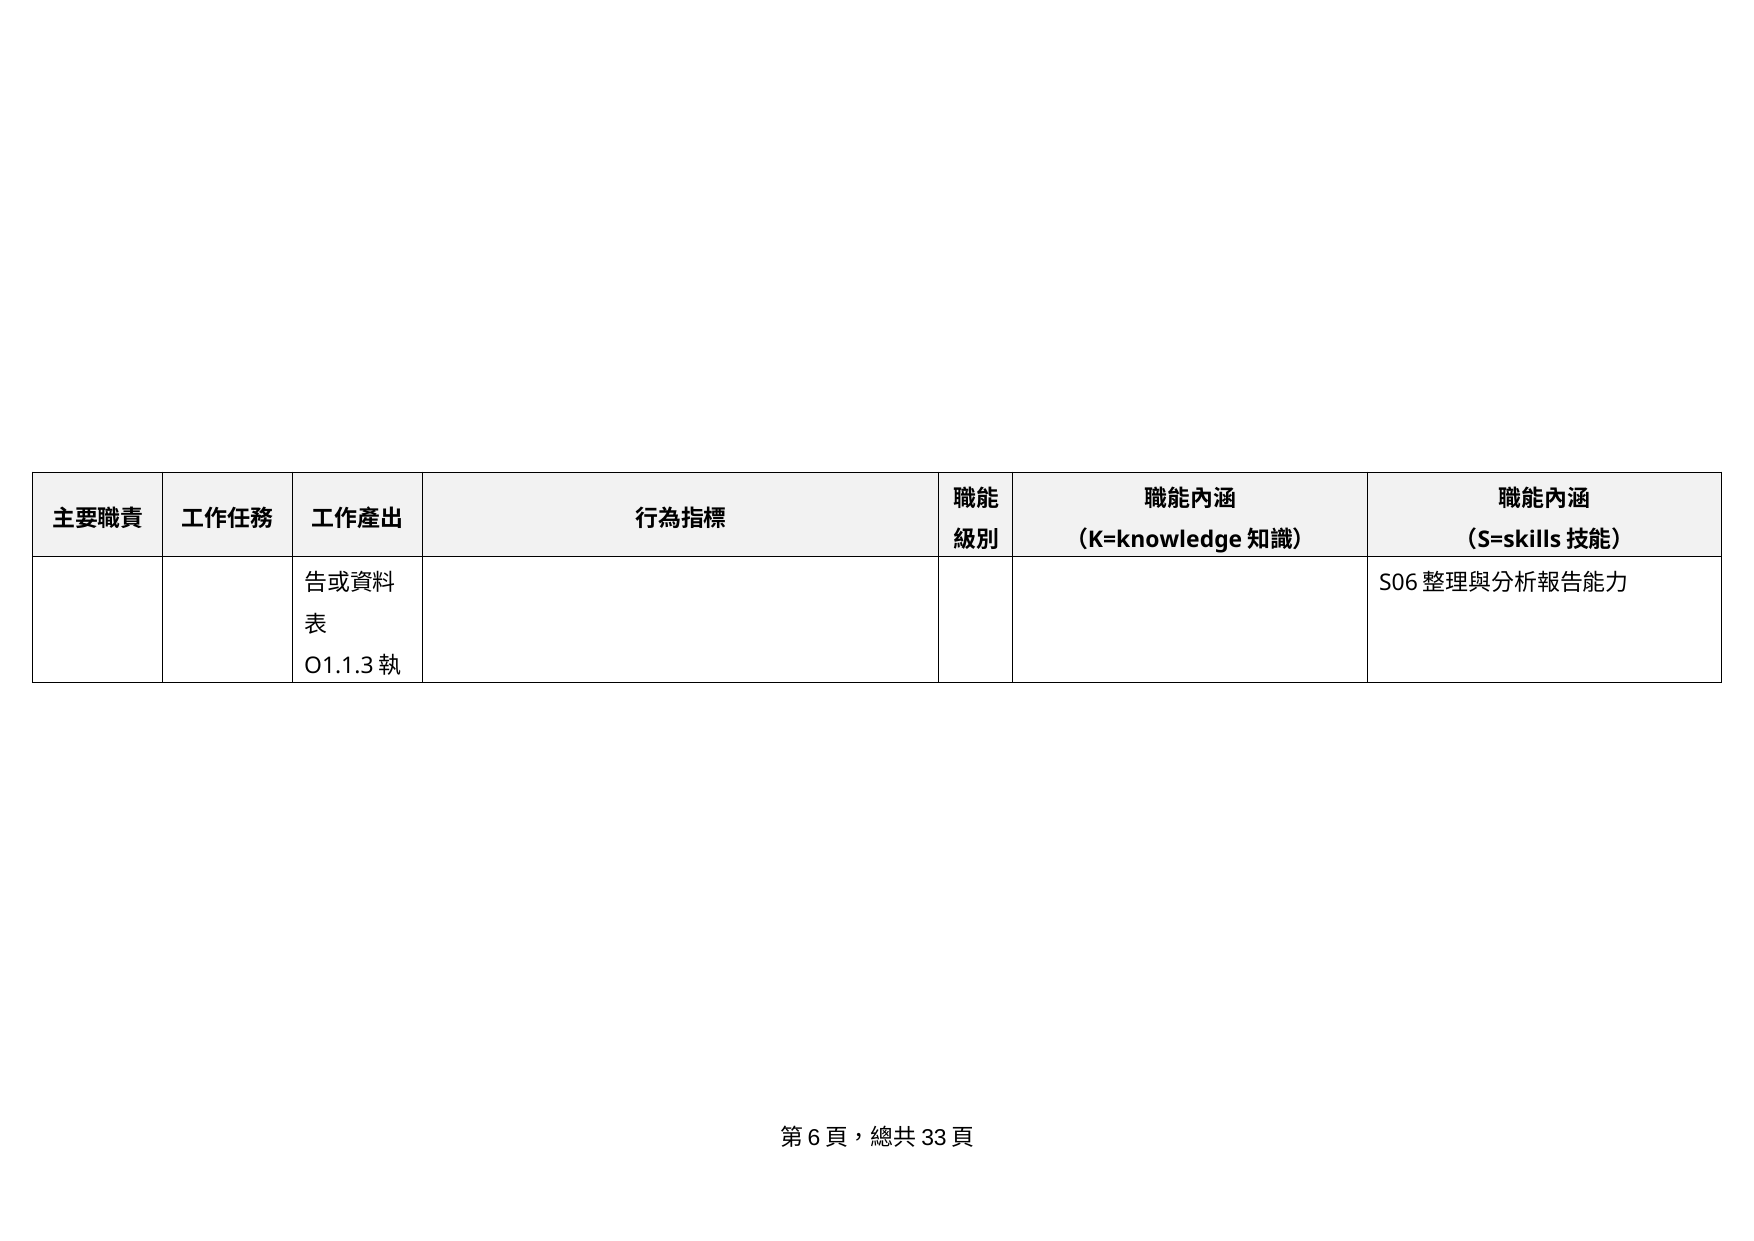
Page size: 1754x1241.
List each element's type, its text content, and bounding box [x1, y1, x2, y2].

table_header 工作任務 [163, 473, 292, 556]
table_header 職能級別 [939, 473, 1012, 556]
table_cell [423, 557, 938, 682]
table_cell 告或資料表 O1.1.3執 [293, 557, 422, 682]
table_header 職能內涵 （S=skills技能） [1368, 473, 1721, 556]
table_header 職能內涵 （K=knowledge知識） [1013, 473, 1367, 556]
table_cell [33, 557, 162, 682]
table_cell [939, 557, 1012, 682]
table_cell S06整理與分析報告能力 [1368, 557, 1721, 682]
table_cell [163, 557, 292, 682]
table_header 主要職責 [33, 473, 162, 556]
table_header 行為指標 [423, 473, 938, 556]
table_header 工作產出 [293, 473, 422, 556]
table_cell [1013, 557, 1367, 682]
